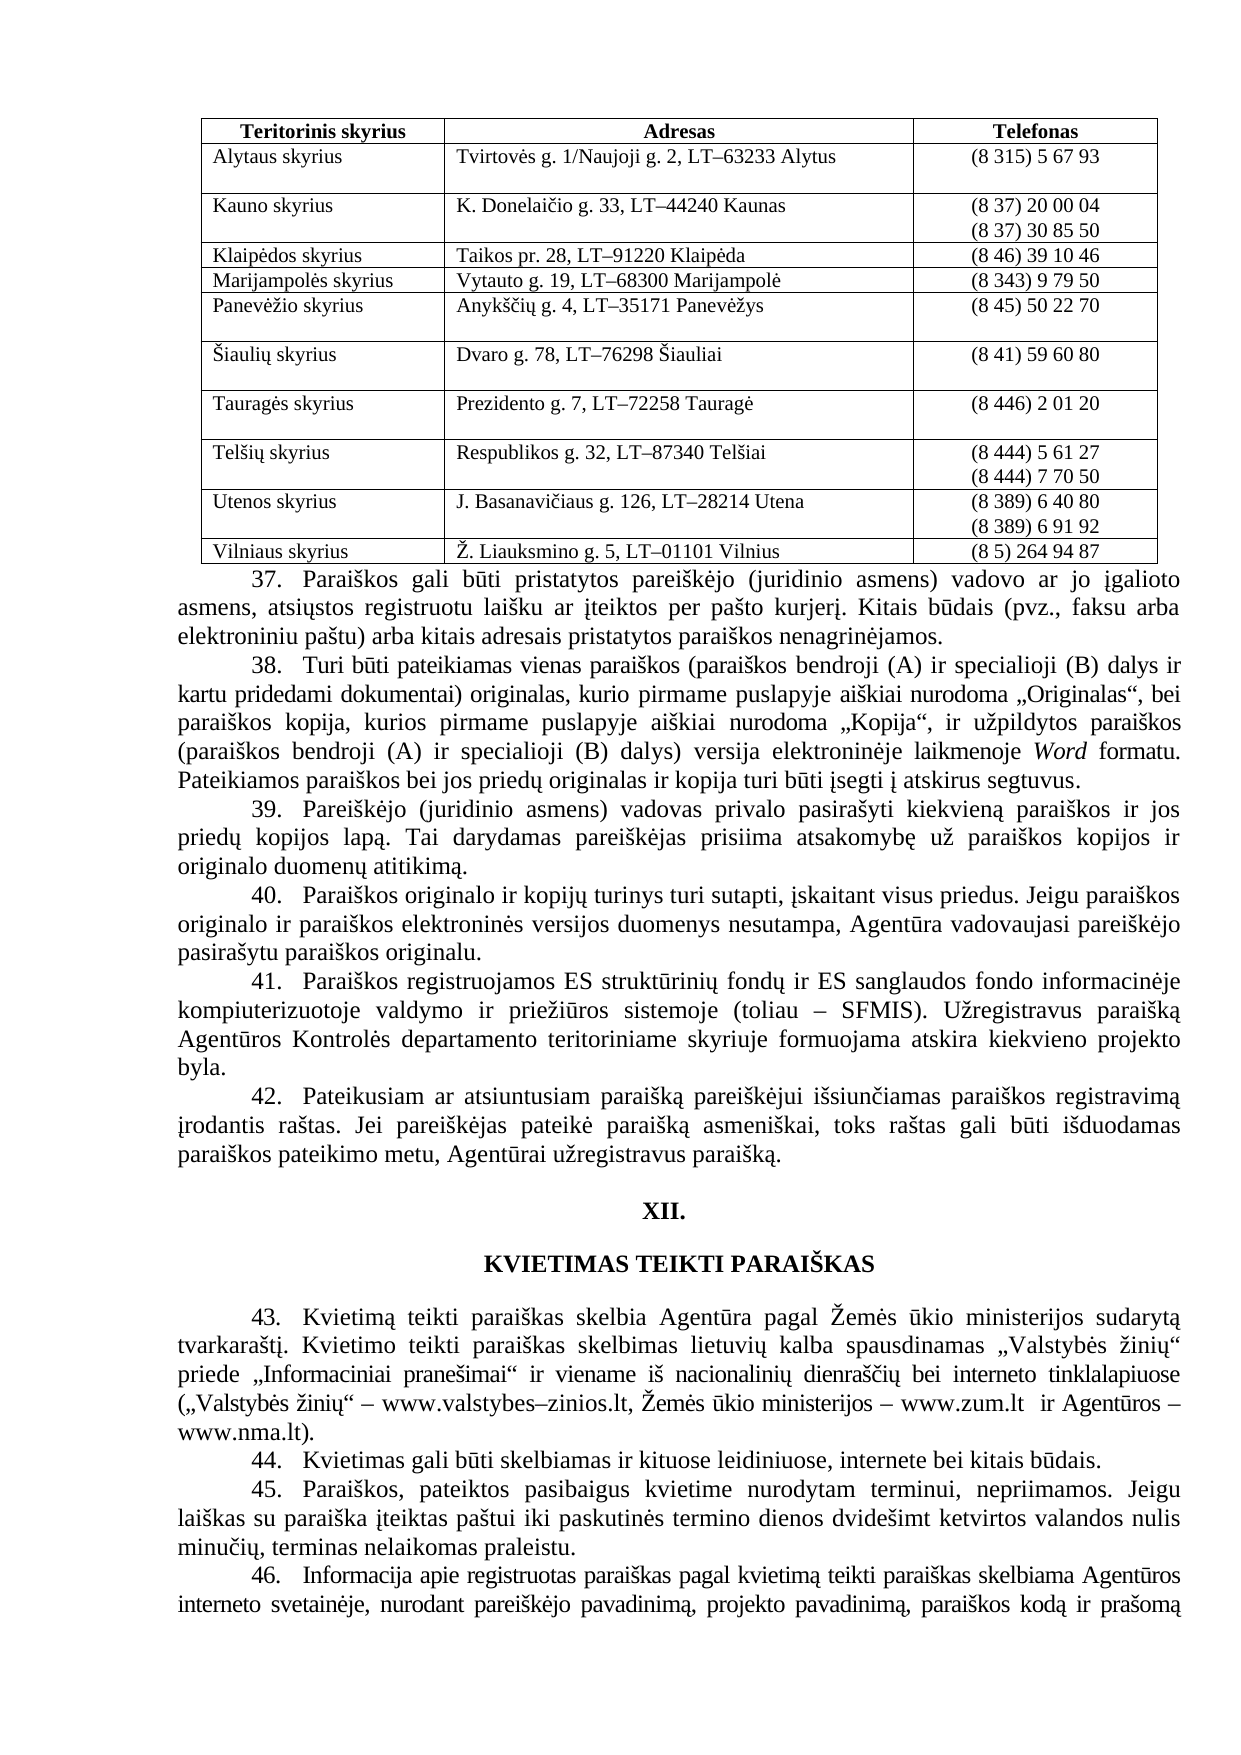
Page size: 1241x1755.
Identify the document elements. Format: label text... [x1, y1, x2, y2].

table_cell (8 315) 5 67 93 [914, 144, 1157, 192]
table_cell Marijampolės skyrius [202, 268, 444, 292]
table_cell Alytaus skyrius [202, 144, 444, 192]
table_cell (8 389) 6 40 80 (8 389) 6 91 92 [914, 490, 1157, 538]
text XII. [177, 1196, 1181, 1225]
text 39. Pareiškėjo (juridinio asmens) vadovas privalo pasirašyti kiekvieną paraiškos ir jos priedų kopijos lapą. Tai darydamas pareiškėjas prisiima atsakomybę už paraiškos kopijos ir originalo duomenų atitikimą. [177, 794, 1181, 880]
text 40. Paraiškos originalo ir kopijų turinys turi sutapti, įskaitant visus priedus. Jeigu paraiškos originalo ir paraiškos elektroninės versijos duomenys nesutampa, Agentūra vadovaujasi pareiškėjo pasirašytu paraiškos originalu. [177, 880, 1181, 966]
text KvieTIMAS TEIKTI PARAIŠKAS [177, 1249, 1181, 1278]
text 37. Paraiškos gali būti pristatytos pareiškėjo (juridinio asmens) vadovo ar jo įgalioto asmens, atsiųstos registruotu laišku ar įteiktos per pašto kurjerį. Kitais būdais (pvz., faksu arba elektroniniu paštu) arba kitais adresais pristatytos paraiškos nenagrinėjamos. [177, 564, 1181, 650]
table_cell (8 45) 50 22 70 [914, 293, 1157, 341]
table_cell Prezidento g. 7, LT–72258 Tauragė [445, 391, 913, 439]
table_cell (8 343) 9 79 50 [914, 268, 1157, 292]
text 43. Kvietimą teikti paraiškas skelbia Agentūra pagal Žemės ūkio ministerijos sudarytą tvarkaraštį. Kvietimo teikti paraiškas skelbimas lietuvių kalba spausdinamas „Valstybės žinių“ priede „Informaciniai pranešimai“ ir viename iš nacionalinių dienraščių bei interneto tinklalapiuose („Valstybės žinių“ – www.valstybes–zinios.lt, Žemės ūkio ministerijos – www.zum.lt ir Agentūros –www.nma.lt). [177, 1302, 1181, 1446]
table_cell K. Donelaičio g. 33, LT–44240 Kaunas [445, 194, 913, 242]
text 45. Paraiškos, pateiktos pasibaigus kvietime nurodytam terminui, nepriimamos. Jeigu laiškas su paraiška įteiktas paštui iki paskutinės termino dienos dvidešimt ketvirtos valandos nulis minučių, terminas nelaikomas praleistu. [177, 1474, 1181, 1561]
table_cell (8 46) 39 10 46 [914, 243, 1157, 267]
text 44. Kvietimas gali būti skelbiamas ir kituose leidiniuose, internete bei kitais būdais. [177, 1446, 1181, 1474]
table_cell Respublikos g. 32, LT–87340 Telšiai [445, 440, 913, 488]
table_cell Šiaulių skyrius [202, 342, 444, 390]
table_cell Utenos skyrius [202, 490, 444, 538]
table_header Teritorinis skyrius [202, 119, 444, 143]
table_cell Tauragės skyrius [202, 391, 444, 439]
text 41. Paraiškos registruojamos ES struktūrinių fondų ir ES sanglaudos fondo informacinėje kompiuterizuotoje valdymo ir priežiūros sistemoje (toliau – SFMIS). Užregistravus paraišką Agentūros Kontrolės departamento teritoriniame skyriuje formuojama atskira kiekvieno projekto byla. [177, 966, 1181, 1081]
text 46. Informacija apie registruotas paraiškas pagal kvietimą teikti paraiškas skelbiama Agentūros interneto svetainėje, nurodant pareiškėjo pavadinimą, projekto pavadinimą, paraiškos kodą ir prašomą [177, 1561, 1181, 1618]
table_cell Telšių skyrius [202, 440, 444, 488]
table_header Adresas [445, 119, 913, 143]
table_cell Vytauto g. 19, LT–68300 Marijampolė [445, 268, 913, 292]
table_cell Tvirtovės g. 1/Naujoji g. 2, LT–63233 Alytus [445, 144, 913, 192]
table_cell Ž. Liauksmino g. 5, LT–01101 Vilnius [445, 539, 913, 563]
table_cell (8 37) 20 00 04 (8 37) 30 85 50 [914, 194, 1157, 242]
table_cell J. Basanavičiaus g. 126, LT–28214 Utena [445, 490, 913, 538]
table_cell (8 5) 264 94 87 [914, 539, 1157, 563]
table_cell Kauno skyrius [202, 194, 444, 242]
table_cell (8 41) 59 60 80 [914, 342, 1157, 390]
text 38. Turi būti pateikiamas vienas paraiškos (paraiškos bendroji (A) ir specialioji (B) dalys ir kartu pridedami dokumentai) originalas, kurio pirmame puslapyje aiškiai nurodoma „Originalas“, bei paraiškos kopija, kurios pirmame puslapyje aiškiai nurodoma „Kopija“, ir užpildytos paraiškos (paraiškos bendroji (A) ir specialioji (B) dalys) versija elektroninėje laikmenoje Word formatu. Pateikiamos paraiškos bei jos priedų originalas ir kopija turi būti įsegti į atskirus segtuvus. [177, 650, 1181, 794]
table_cell Panevėžio skyrius [202, 293, 444, 341]
table_cell Klaipėdos skyrius [202, 243, 444, 267]
table_cell (8 444) 5 61 27 (8 444) 7 70 50 [914, 440, 1157, 488]
text 42. Pateikusiam ar atsiuntusiam paraišką pareiškėjui išsiunčiamas paraiškos registravimą įrodantis raštas. Jei pareiškėjas pateikė paraišką asmeniškai, toks raštas gali būti išduodamas paraiškos pateikimo metu, Agentūrai užregistravus paraišką. [177, 1081, 1181, 1167]
table_cell Vilniaus skyrius [202, 539, 444, 563]
table_cell Anykščių g. 4, LT–35171 Panevėžys [445, 293, 913, 341]
table_cell Dvaro g. 78, LT–76298 Šiauliai [445, 342, 913, 390]
table_header Telefonas [914, 119, 1157, 143]
table_cell (8 446) 2 01 20 [914, 391, 1157, 439]
table_cell Taikos pr. 28, LT–91220 Klaipėda [445, 243, 913, 267]
